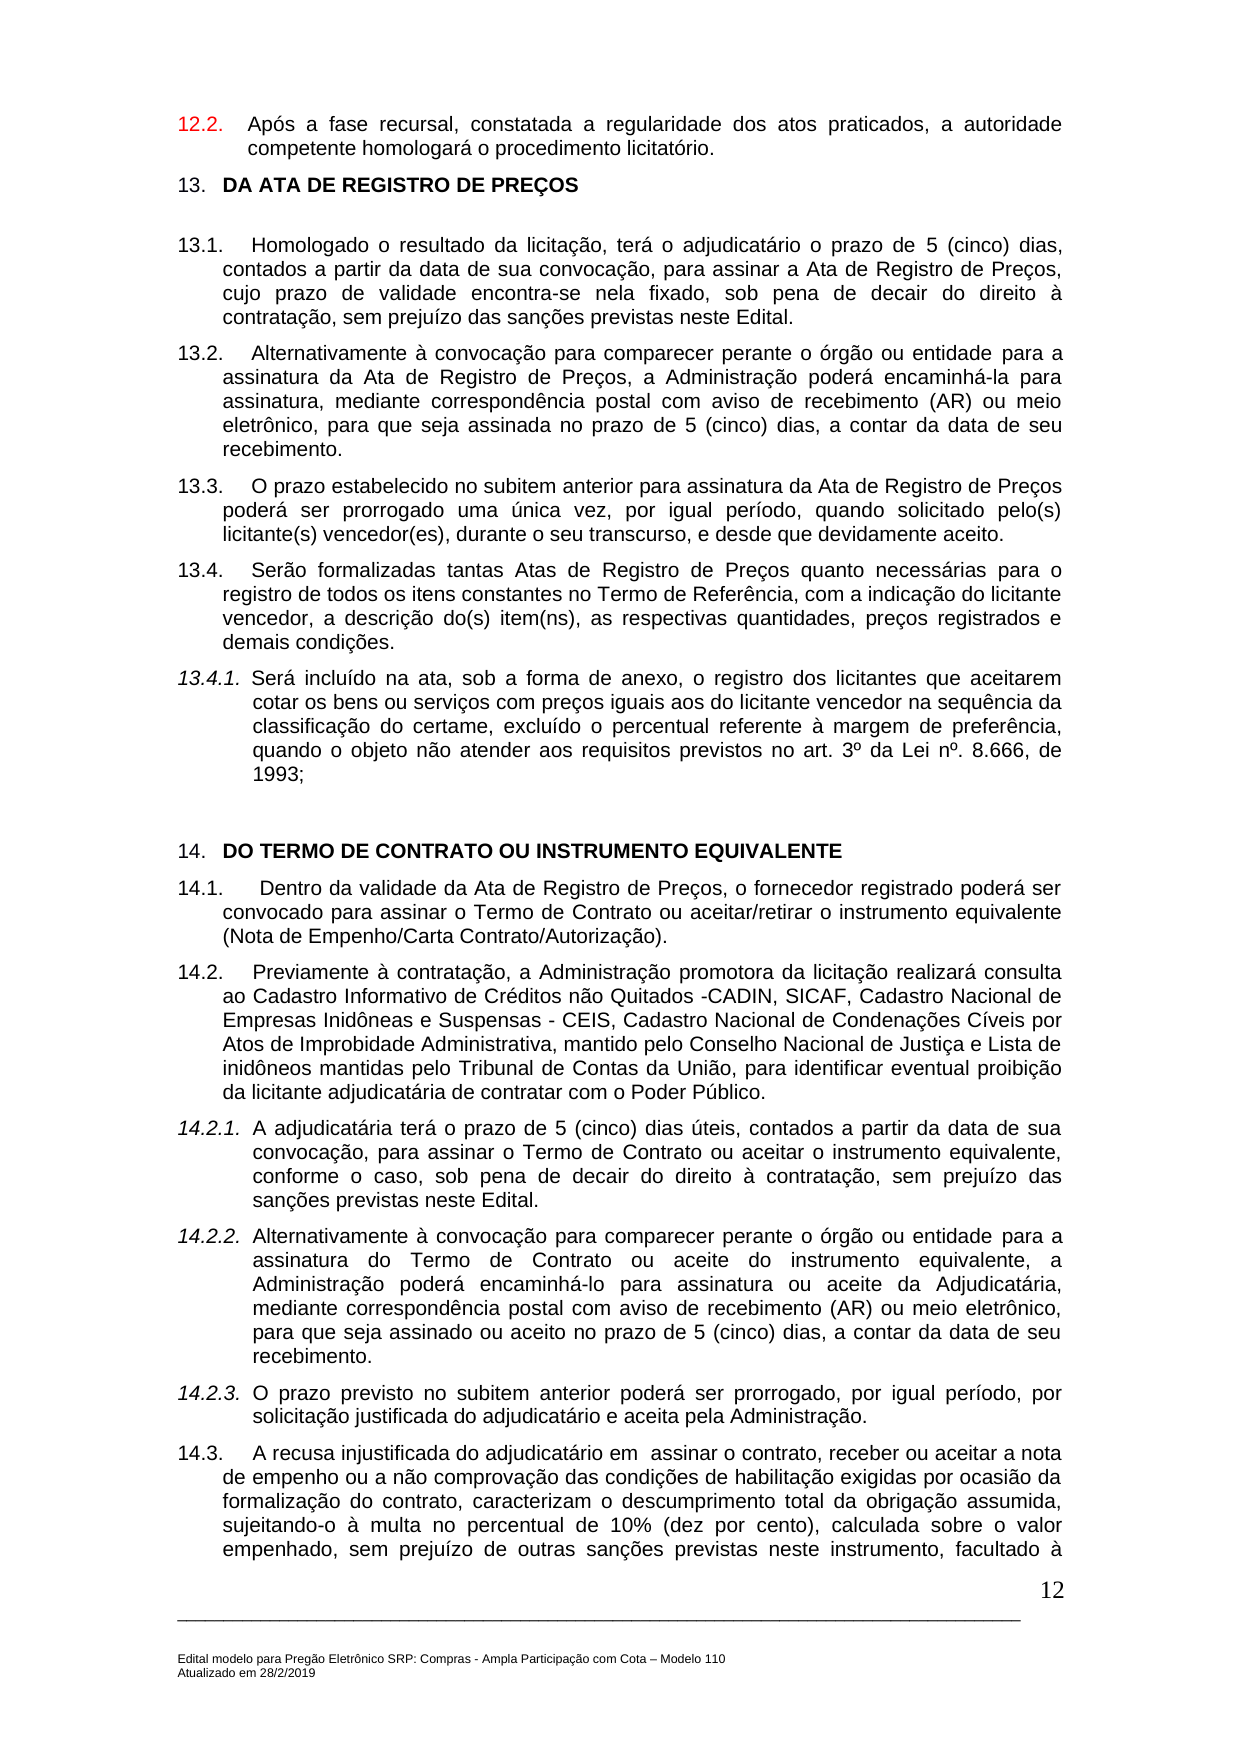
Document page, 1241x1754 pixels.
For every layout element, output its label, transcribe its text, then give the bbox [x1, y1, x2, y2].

list A adjudicatária terá o prazo de 5 (cinco) dias úteis, contados a partir da data de sua convocação, para assinar o Termo de Contrato ou aceitar o instrumento equivalente, conforme o caso, sob pena de decair do direito à contratação, sem prejuízo das sanções previstas neste Edital. [177, 1116, 1063, 1212]
list DO TERMO DE CONTRATO OU INSTRUMENTO EQUIVALENTE [177, 839, 1063, 863]
list A recusa injustificada do adjudicatário em assinar o contrato, receber ou aceitar a nota de empenho ou a não comprovação das condições de habilitação exigidas por ocasião da formalização do contrato, caracterizam o descumprimento total da obrigação assumida, sujeitando-o à multa no percentual de 10% (dez por cento), calculada sobre o valor empenhado, sem prejuízo de outras sanções previstas neste instrumento, facultado à [177, 1441, 1063, 1561]
list O prazo estabelecido no subitem anterior para assinatura da Ata de Registro de Preços poderá ser prorrogado uma única vez, por igual período, quando solicitado pelo(s) licitante(s) vencedor(es), durante o seu transcurso, e desde que devidamente aceito. [177, 473, 1063, 545]
list Previamente à contratação, a Administração promotora da licitação realizará consulta ao Cadastro Informativo de Créditos não Quitados -CADIN, SICAF, Cadastro Nacional de Empresas Inidôneas e Suspensas - CEIS, Cadastro Nacional de Condenações Cíveis por Atos de Improbidade Administrativa, mantido pelo Conselho Nacional de Justiça e Lista de inidôneos mantidas pelo Tribunal de Contas da União, para identificar eventual proibição da licitante adjudicatária de contratar com o Poder Público. [177, 960, 1063, 1104]
list Alternativamente à convocação para comparecer perante o órgão ou entidade para a assinatura do Termo de Contrato ou aceite do instrumento equivalente, a Administração poderá encaminhá-lo para assinatura ou aceite da Adjudicatária, mediante correspondência postal com aviso de recebimento (AR) ou meio eletrônico, para que seja assinado ou aceito no prazo de 5 (cinco) dias, a contar da data de seu recebimento. [177, 1224, 1063, 1368]
list Alternativamente à convocação para comparecer perante o órgão ou entidade para a assinatura da Ata de Registro de Preços, a Administração poderá encaminhá-la para assinatura, mediante correspondência postal com aviso de recebimento (AR) ou meio eletrônico, para que seja assinada no prazo de 5 (cinco) dias, a contar da data de seu recebimento. [177, 341, 1063, 461]
list Dentro da validade da Ata de Registro de Preços, o fornecedor registrado poderá ser convocado para assinar o Termo de Contrato ou aceitar/retirar o instrumento equivalente (Nota de Empenho/Carta Contrato/Autorização). [177, 876, 1063, 947]
list O prazo previsto no subitem anterior poderá ser prorrogado, por igual período, por solicitação justificada do adjudicatário e aceita pela Administração. [177, 1380, 1063, 1428]
list Serão formalizadas tantas Atas de Registro de Preços quanto necessárias para o registro de todos os itens constantes no Termo de Referência, com a indicação do licitante vencedor, a descrição do(s) item(ns), as respectivas quantidades, preços registrados e demais condições. [177, 558, 1063, 653]
list Será incluído na ata, sob a forma de anexo, o registro dos licitantes que aceitarem cotar os bens ou serviços com preços iguais aos do licitante vencedor na sequência da classificação do certame, excluído o percentual referente à margem de preferência, quando o objeto não atender aos requisitos previstos no art. 3º da Lei nº. 8.666, de 1993; [177, 666, 1063, 786]
list Homologado o resultado da licitação, terá o adjudicatário o prazo de 5 (cinco) dias, contados a partir da data de sua convocação, para assinar a Ata de Registro de Preços, cujo prazo de validade encontra-se nela fixado, sob pena de decair do direito à contratação, sem prejuízo das sanções previstas neste Edital. [177, 233, 1063, 329]
list DA ATA DE REGISTRO DE PREÇOS [177, 173, 1065, 197]
list Após a fase recursal, constatada a regularidade dos atos praticados, a autoridade competente homologará o procedimento licitatório. [177, 112, 1063, 160]
